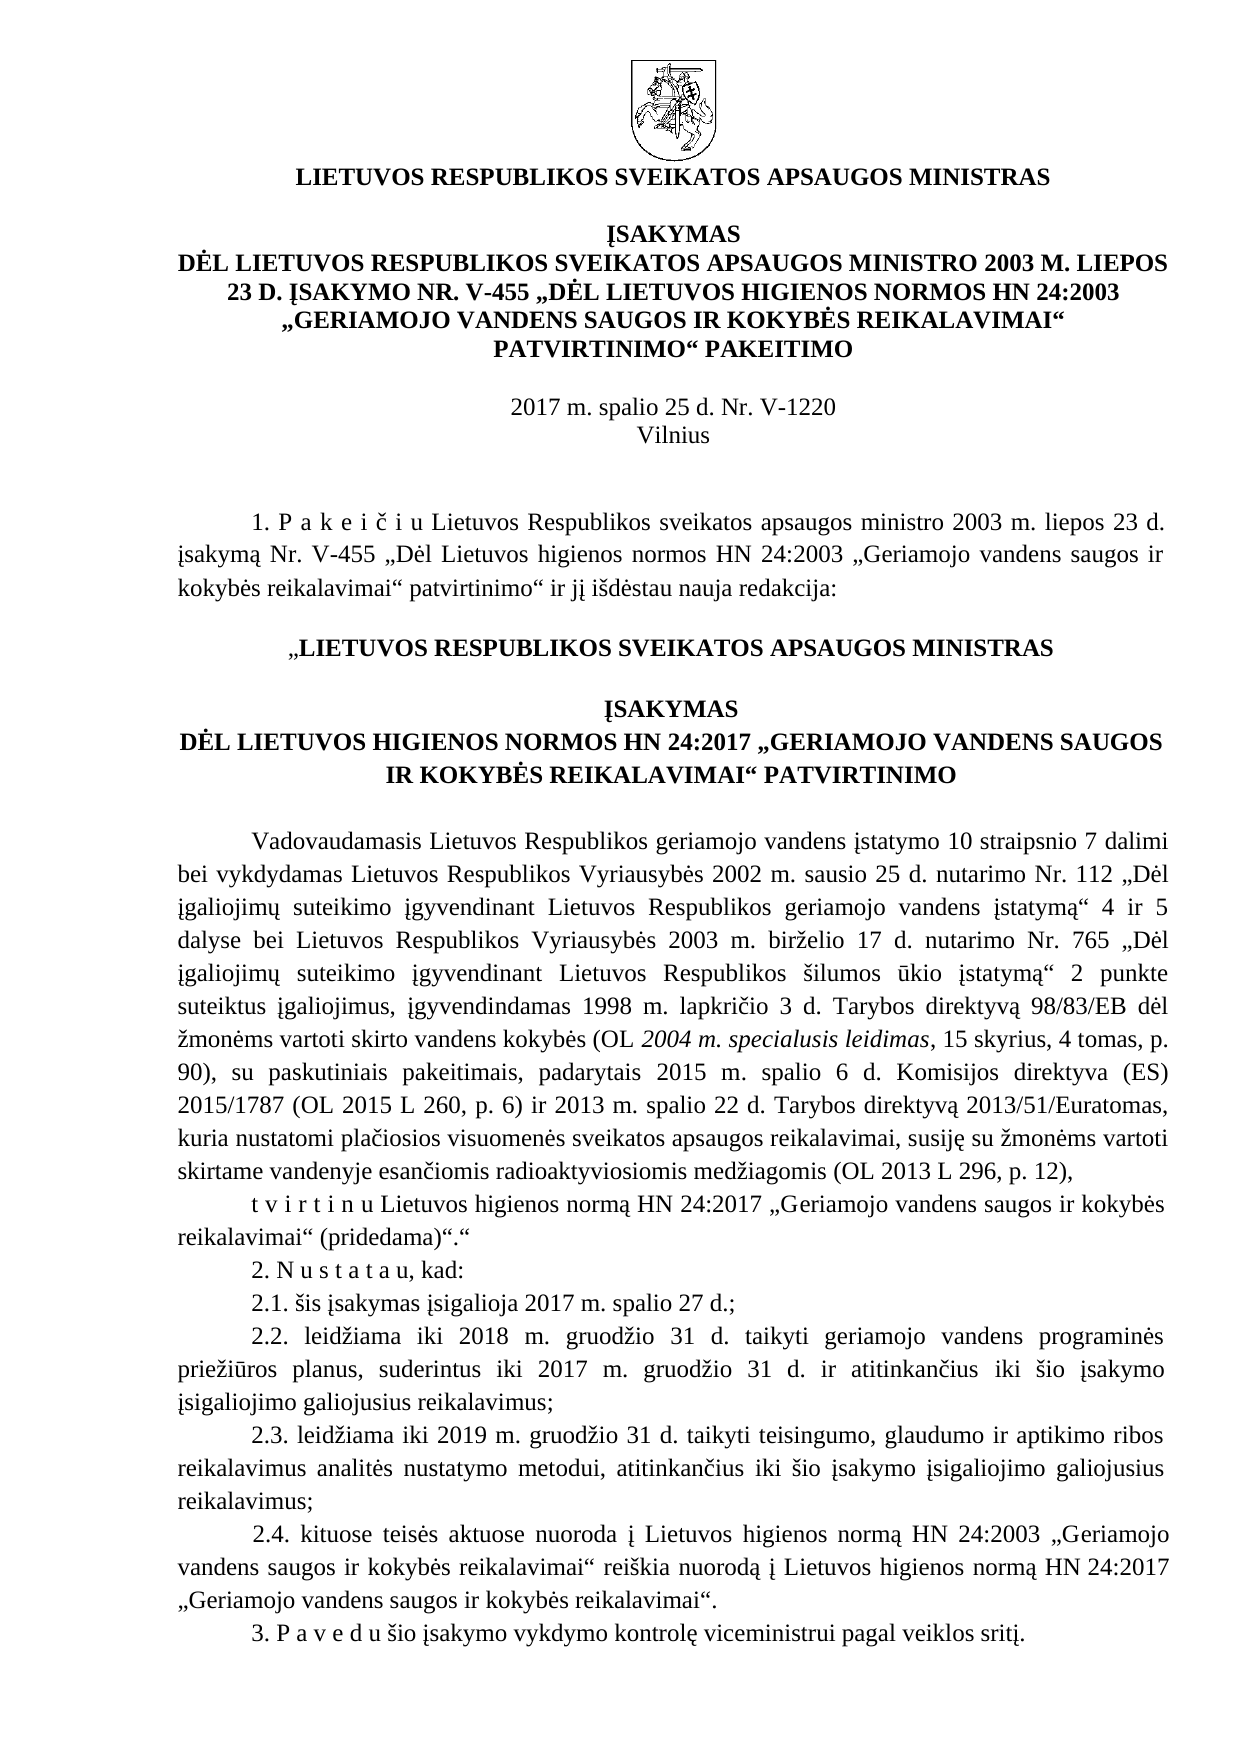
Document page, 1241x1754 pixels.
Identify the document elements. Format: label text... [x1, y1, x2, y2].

text 2.2. leidžiama iki 2018 m. gruodžio 31 d. taikyti geriamojo vandens programinės priežiūros planus, suderintus iki 2017 m. gruodžio 31 d. ir atitinkančius iki šio įsakymo įsigaliojimo galiojusius reikalavimus; [177, 1321, 1165, 1416]
text 2017 m. spalio 25 d. Nr. V-1220 [177, 392, 1169, 420]
text 2.4. kituose teisės aktuose nuoroda į Lietuvos higienos normą HN 24:2003 „Geriamojo vandens saugos ir kokybės reikalavimai“ reiškia nuorodą į Lietuvos higienos normą HN 24:2017 „Geriamojo vandens saugos ir kokybės reikalavimai“. [177, 1519, 1169, 1614]
text 2.1. šis įsakymas įsigalioja 2017 m. spalio 27 d.; [177, 1288, 1165, 1317]
text ĮSAKYMAS [177, 219, 1169, 248]
text 2.3. leidžiama iki 2019 m. gruodžio 31 d. taikyti teisingumo, glaudumo ir aptikimo ribos reikalavimus analitės nustatymo metodui, atitinkančius iki šio įsakymo įsigaliojimo galiojusius reikalavimus; [177, 1420, 1165, 1515]
text DĖL LIETUVOS HIGIENOS NORMOS HN 24:2017 „GERIAMOJO VANDENS SAUGOS IR KOKYBĖS REIKALAVIMAI“ PATVIRTINIMO [177, 727, 1165, 789]
text Vadovaudamasis Lietuvos Respublikos geriamojo vandens įstatymo 10 straipsnio 7 dalimi bei vykdydamas Lietuvos Respublikos Vyriausybės 2002 m. sausio 25 d. nutarimo Nr. 112 „Dėl įgaliojimų suteikimo įgyvendinant Lietuvos Respublikos geriamojo vandens įstatymą“ 4 ir 5 dalyse bei Lietuvos Respublikos Vyriausybės 2003 m. birželio 17 d. nutarimo Nr. 765 „Dėl įgaliojimų suteikimo įgyvendinant Lietuvos Respublikos šilumos ūkio įstatymą“ 2 punkte suteiktus įgaliojimus, įgyvendindamas 1998 m. lapkričio 3 d. Tarybos direktyvą 98/83/EB dėl žmonėms vartoti skirto vandens kokybės (OL 2004 m. specialusis leidimas, 15 skyrius, 4 tomas, p. 90), su paskutiniais pakeitimais, padarytais 2015 m. spalio 6 d. Komisijos direktyva (ES) 2015/1787 (OL 2015 L 260, p. 6) ir 2013 m. spalio 22 d. Tarybos direktyvą 2013/51/Euratomas, kuria nustatomi plačiosios visuomenės sveikatos apsaugos reikalavimai, susiję su žmonėms vartoti skirtame vandenyje esančiomis radioaktyviosiomis medžiagomis (OL 2013 L 296, p. 12), [177, 826, 1169, 1185]
text 1. P a k e i č i u Lietuvos Respublikos sveikatos apsaugos ministro 2003 m. liepos 23 d. įsakymą Nr. V-455 „Dėl Lietuvos higienos normos HN 24:2003 „Geriamojo vandens saugos ir kokybės reikalavimai“ patvirtinimo“ ir jį išdėstau nauja redakcija: [177, 507, 1165, 601]
text Vilnius [177, 420, 1169, 449]
text LIETUVOS RESPUBLIKOS SVEIKATOS APSAUGOS MINISTRAS [177, 162, 1169, 190]
text ĮSAKYMAS [177, 694, 1165, 723]
text 3. P a v e d u šio įsakymo vykdymo kontrolę viceministrui pagal veiklos sritį. [177, 1618, 1165, 1647]
text „LIETUVOS RESPUBLIKOS SVEIKATOS APSAUGOS MINISTRAS [177, 633, 1165, 662]
text 2. N u s t a t a u, kad: [177, 1255, 1165, 1284]
text DĖL LIETUVOS RESPUBLIKOS SVEIKATOS APSAUGOS MINISTRO 2003 M. LIEPOS 23 D. ĮSAKYMO Nr. V-455 „DĖL lietuvos higienos normOS hn 24:2003 „GERIAMOJO VANDENS SAUGOS IR KOKYBĖS REIKALAVIMAI“ PATVIRTINIMO“ PAKEITIMO [177, 248, 1169, 363]
text t v i r t i n u Lietuvos higienos normą HN 24:2017 „Geriamojo vandens saugos ir kokybės reikalavimai“ (pridedama)“.“ [177, 1189, 1165, 1251]
